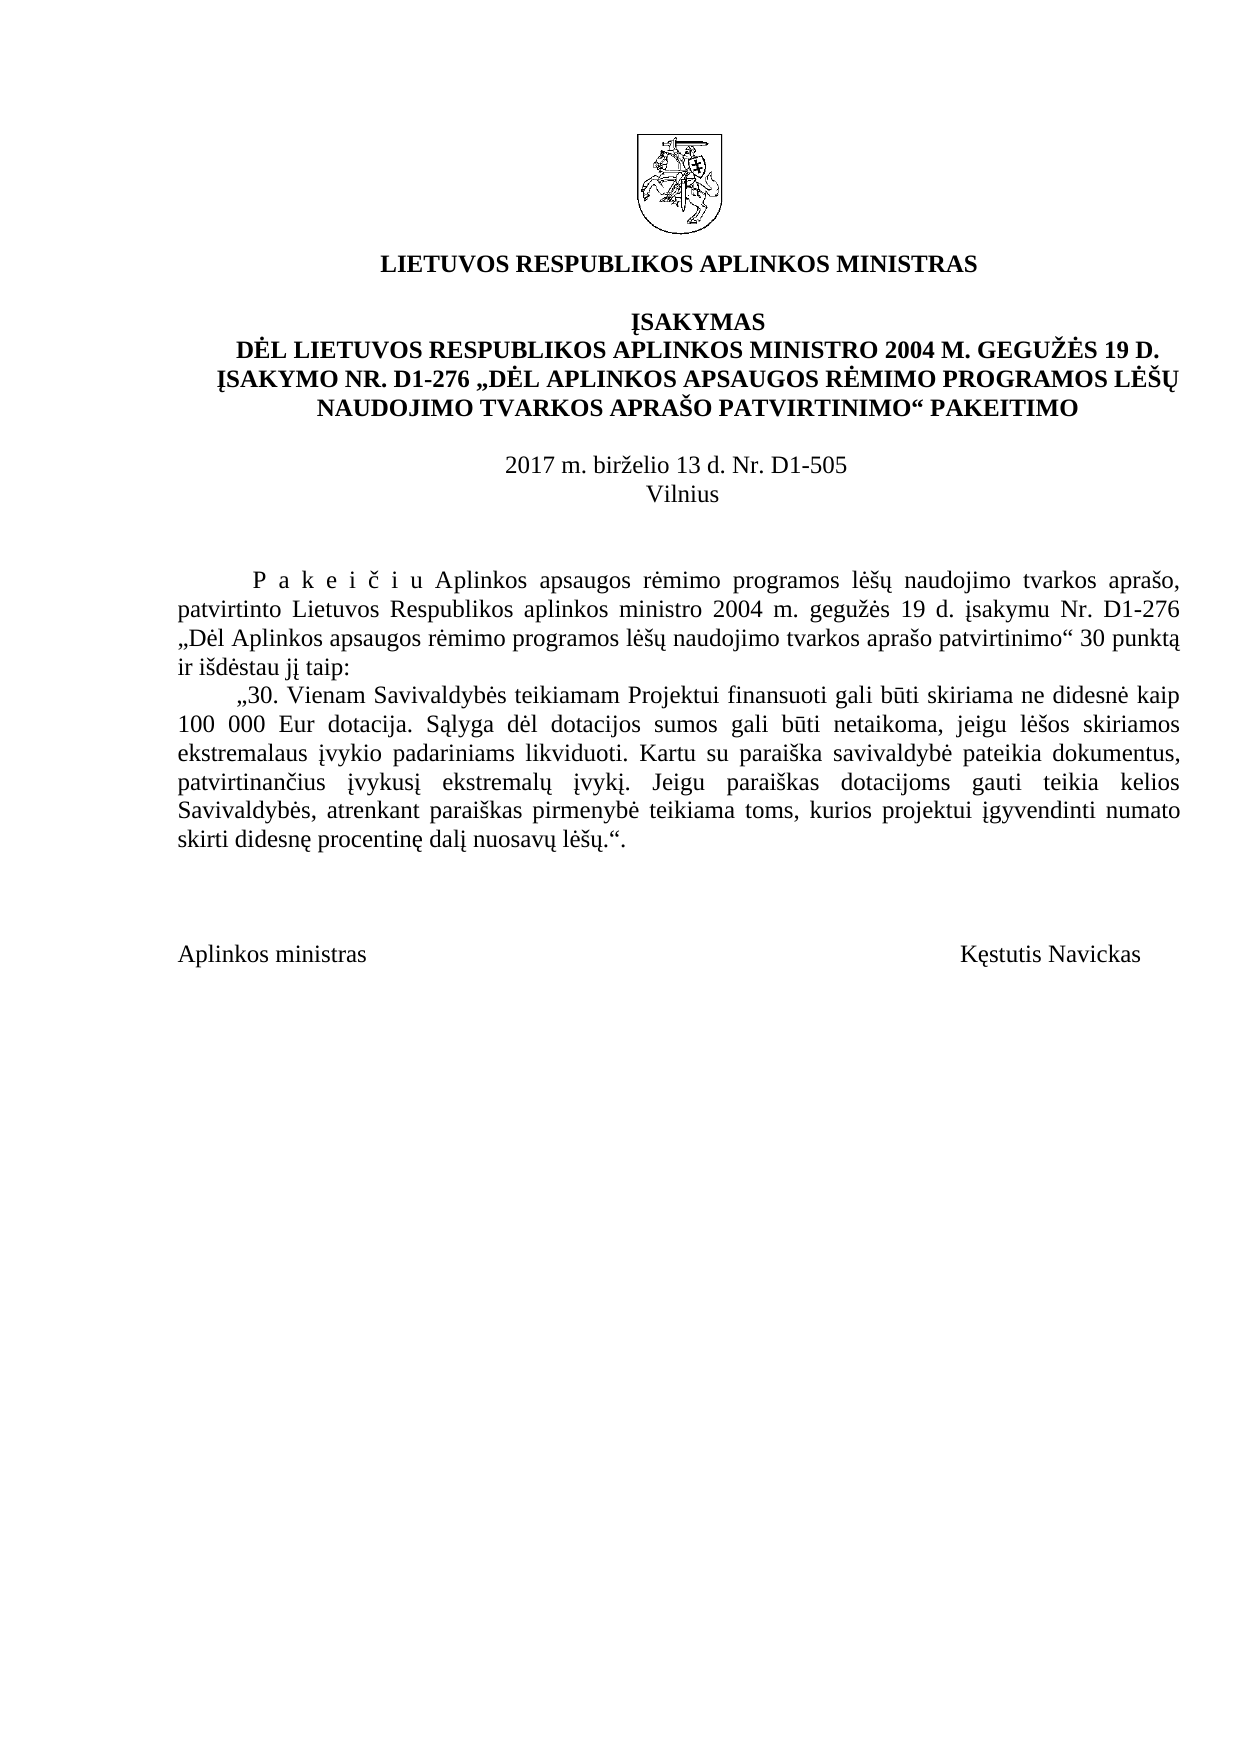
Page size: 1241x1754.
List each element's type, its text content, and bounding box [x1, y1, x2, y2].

text Aplinkos ministras Kęstutis Navickas [177, 939, 1181, 968]
text 2017 m. birželio 13 d. Nr. D1-505 [177, 450, 1181, 479]
text „30. Vienam Savivaldybės teikiamam Projektui finansuoti gali būti skiriama ne didesnė kaip 100 000 Eur dotacija. Sąlyga dėl dotacijos sumos gali būti netaikoma, jeigu lėšos skiriamos ekstremalaus įvykio padariniams likviduoti. Kartu su paraiška savivaldybė pateikia dokumentus, patvirtinančius įvykusį ekstremalų įvykį. Jeigu paraiškas dotacijoms gauti teikia kelios Savivaldybės, atrenkant paraiškas pirmenybė teikiama toms, kurios projektui įgyvendinti numato skirti didesnę procentinę dalį nuosavų lėšų.“. [177, 680, 1181, 853]
text P a k e i č i u Aplinkos apsaugos rėmimo programos lėšų naudojimo tvarkos aprašo, patvirtinto Lietuvos Respublikos aplinkos ministro 2004 m. gegužės 19 d. įsakymu Nr. D1-276 „Dėl Aplinkos apsaugos rėmimo programos lėšų naudojimo tvarkos aprašo patvirtinimo“ 30 punktą ir išdėstau jį taip: [177, 565, 1181, 680]
text ĮSAKYMAS [215, 307, 1181, 335]
text DĖL lietuvos respublikos aplinkos ministro 2004 m. gegužės 19 d. įsakymo nr. d1-276 „dėl Aplinkos apsaugos rėmimo programos lėšų naudojimo tvarkos aprašo patvirtinimo“ PAKEITIMO [215, 335, 1181, 422]
text LIETUVOS RESPUBLIKOS APLINKOS MINISTRAS [177, 249, 1181, 278]
text Vilnius [177, 479, 1181, 508]
